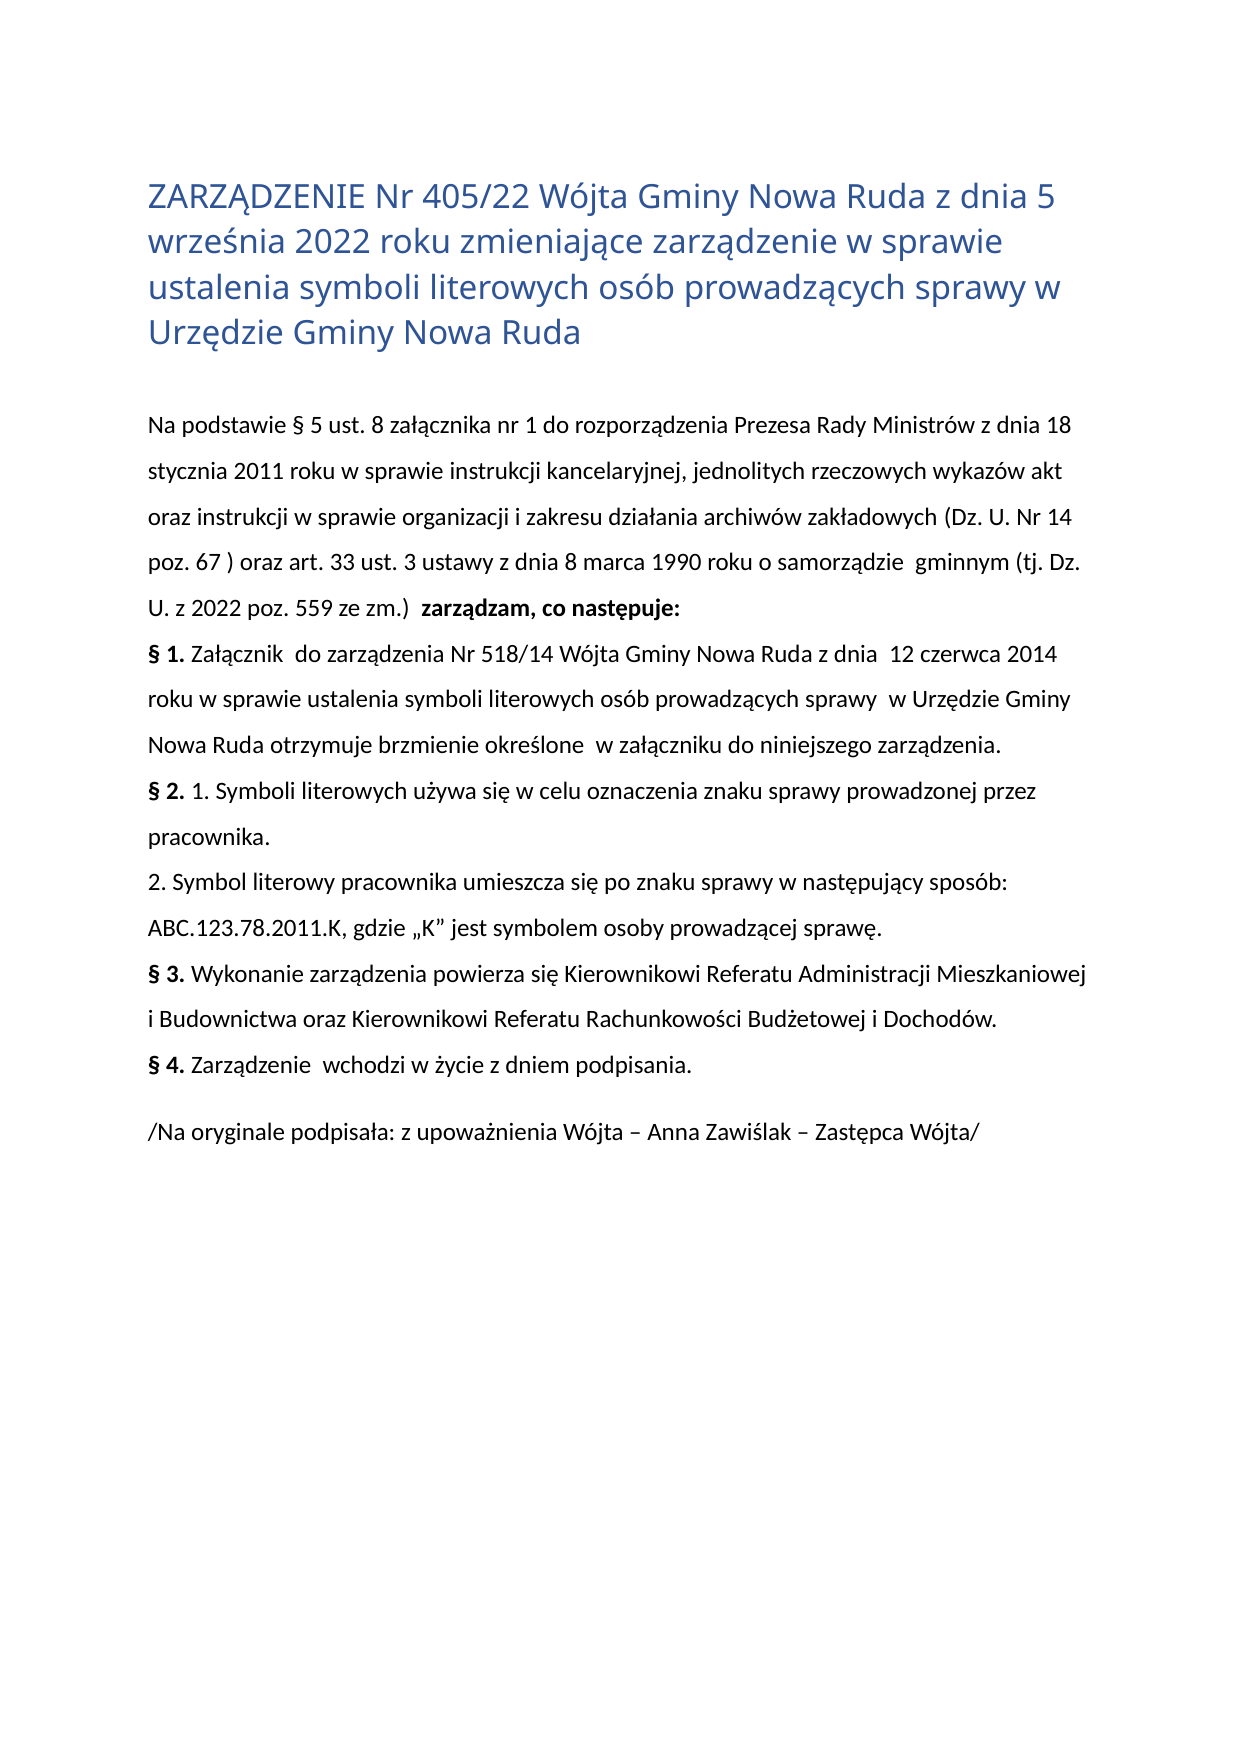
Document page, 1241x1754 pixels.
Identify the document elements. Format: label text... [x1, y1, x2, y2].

text /Na oryginale podpisała: z upoważnienia Wójta – Anna Zawiślak – Zastępca Wójta/ [148, 1116, 1092, 1146]
text § 4. Zarządzenie wchodzi w życie z dniem podpisania. [148, 1049, 1092, 1080]
subtitle ZARZĄDZENIE Nr 405/22 Wójta Gminy Nowa Ruda z dnia 5 września 2022 roku zmieniające zarządzenie w sprawie ustalenia symboli literowych osób prowadzących sprawy w Urzędzie Gminy Nowa Ruda [148, 173, 1092, 354]
text § 2. 1. Symboli literowych używa się w celu oznaczenia znaku sprawy prowadzonej przez pracownika. [148, 775, 1092, 851]
text Na podstawie § 5 ust. 8 załącznika nr 1 do rozporządzenia Prezesa Rady Ministrów z dnia 18 stycznia 2011 roku w sprawie instrukcji kancelaryjnej, jednolitych rzeczowych wykazów akt oraz instrukcji w sprawie organizacji i zakresu działania archiwów zakładowych (Dz. U. Nr 14 poz. 67 ) oraz art. 33 ust. 3 ustawy z dnia 8 marca 1990 roku o samorządzie gminnym (tj. Dz. U. z 2022 poz. 559 ze zm.) zarządzam, co następuje: [148, 409, 1092, 623]
text § 1. Załącznik do zarządzenia Nr 518/14 Wójta Gminy Nowa Ruda z dnia 12 czerwca 2014 roku w sprawie ustalenia symboli literowych osób prowadzących sprawy w Urzędzie Gminy Nowa Ruda otrzymuje brzmienie określone w załączniku do niniejszego zarządzenia. [148, 638, 1092, 760]
text § 3. Wykonanie zarządzenia powierza się Kierownikowi Referatu Administracji Mieszkaniowej i Budownictwa oraz Kierownikowi Referatu Rachunkowości Budżetowej i Dochodów. [148, 958, 1092, 1034]
text 2. Symbol literowy pracownika umieszcza się po znaku sprawy w następujący sposób: ABC.123.78.2011.K, gdzie „K” jest symbolem osoby prowadzącej sprawę. [148, 866, 1092, 943]
